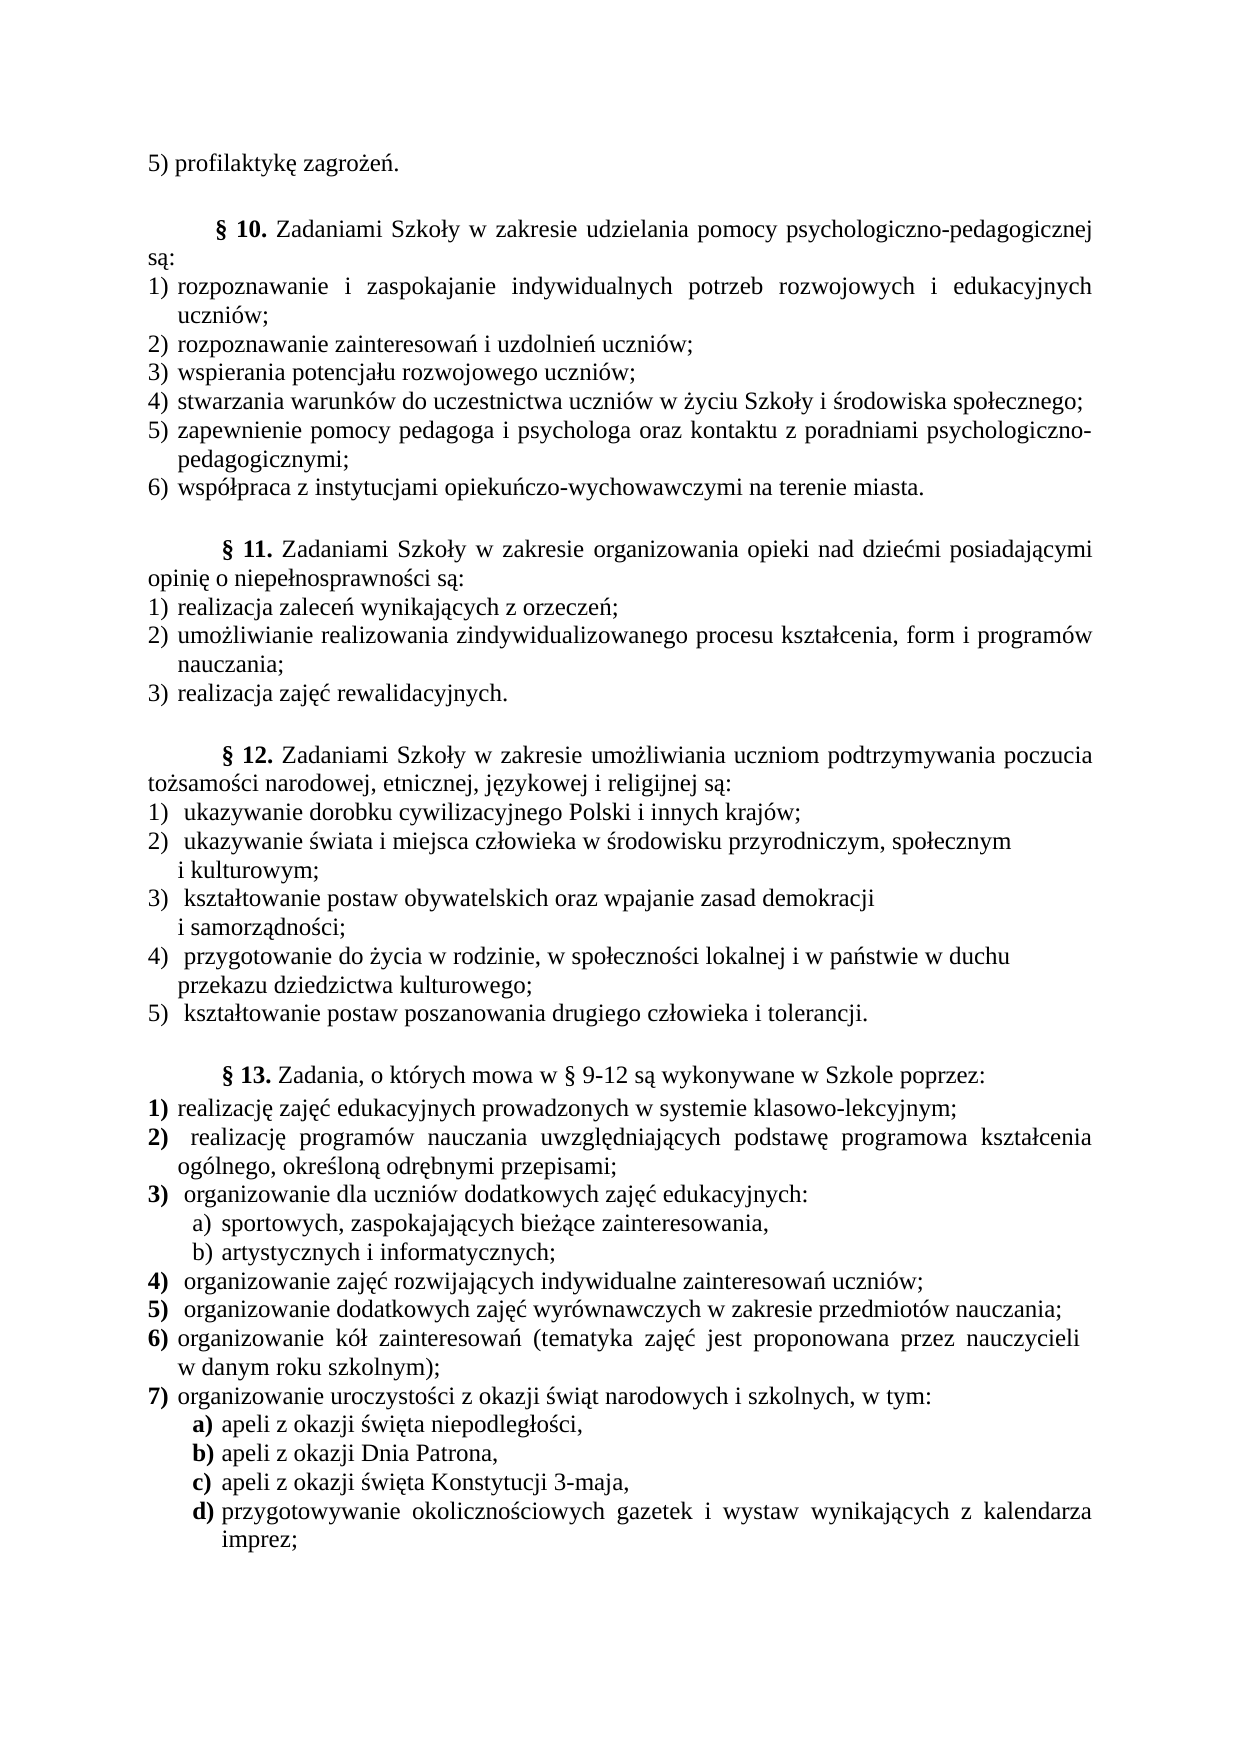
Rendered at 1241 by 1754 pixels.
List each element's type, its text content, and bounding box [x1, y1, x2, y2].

list rozpoznawanie i zaspokajanie indywidualnych potrzeb rozwojowych i edukacyjnych uczniów; [148, 271, 1093, 329]
list przygotowanie do życia w rodzinie, w społeczności lokalnej i w państwie w duchu przekazu dziedzictwa kulturowego; [148, 941, 1093, 998]
list artystycznych i informatycznych; [177, 1237, 1093, 1266]
list realizacja zaleceń wynikających z orzeczeń; [148, 592, 1093, 620]
list ukazywanie dorobku cywilizacyjnego Polski i innych krajów; [148, 797, 1093, 826]
list wspierania potencjału rozwojowego uczniów; [148, 357, 1093, 386]
list § 11. Zadaniami Szkoły w zakresie organizowania opieki nad dziećmi posiadającymi opinię o niepełnosprawności są: [148, 534, 1093, 592]
list realizacja zajęć rewalidacyjnych. [148, 678, 1093, 707]
list organizowanie uroczystości z okazji świąt narodowych i szkolnych, w tym: [148, 1381, 1093, 1409]
text § 13. Zadania, o których mowa w § 9-12 są wykonywane w Szkole poprzez: [148, 1060, 1093, 1089]
list apeli z okazji święta niepodległości, [192, 1409, 1093, 1438]
list zapewnienie pomocy pedagoga i psychologa oraz kontaktu z poradniami psychologiczno-pedagogicznymi; [148, 415, 1093, 472]
list realizację programów nauczania uwzględniających podstawę programowa kształcenia ogólnego, określoną odrębnymi przepisami; [148, 1122, 1093, 1179]
list organizowanie dodatkowych zajęć wyrównawczych w zakresie przedmiotów nauczania; [148, 1294, 1093, 1323]
list organizowanie kół zainteresowań (tematyka zajęć jest proponowana przez nauczycieli w danym roku szkolnym); [148, 1323, 1093, 1381]
text § 12. Zadaniami Szkoły w zakresie umożliwiania uczniom podtrzymywania poczucia tożsamości narodowej, etnicznej, językowej i religijnej są: [148, 740, 1093, 797]
list umożliwianie realizowania zindywidualizowanego procesu kształce­nia, form i programów nauczania; [148, 620, 1093, 678]
list stwarzania warunków do uczestnictwa uczniów w życiu Szkoły i środowiska społecznego; [148, 386, 1093, 415]
list ukazywanie świata i miejsca człowieka w środowisku przyrodniczym, społecznym i kulturowym; [148, 826, 1093, 883]
list przygotowywanie okolicznościowych gazetek i wystaw wynikających z kalendarza imprez; [192, 1496, 1093, 1553]
list sportowych, zaspokajających bieżące zainteresowania, [177, 1208, 1093, 1237]
list organizowanie dla uczniów dodatkowych zajęć edukacyjnych: [148, 1179, 1093, 1208]
list organizowanie zajęć rozwijających indywidualne zainteresowań uczniów; [148, 1266, 1093, 1294]
list współpraca z instytucjami opiekuńczo-wychowawczymi na terenie miasta. [148, 472, 1093, 501]
list kształtowanie postaw obywatelskich oraz wpajanie zasad demokracji i samorządności; [148, 883, 1093, 941]
list apeli z okazji Dnia Patrona, [192, 1438, 1093, 1467]
text § 10. Zadaniami Szkoły w zakresie udzielania pomocy psychologiczno-pedagogicznej są: [148, 214, 1093, 271]
list kształtowanie postaw poszanowania drugiego człowieka i tolerancji. [148, 998, 1093, 1027]
list rozpoznawanie zainteresowań i uzdolnień uczniów; [148, 329, 1093, 357]
list realizację zajęć edukacyjnych prowadzonych w systemie klasowo-lekcyjnym; [148, 1093, 1093, 1122]
list apeli z okazji święta Konstytucji 3-maja, [192, 1467, 1093, 1496]
list 5) profilaktykę zagrożeń. [148, 148, 1093, 176]
